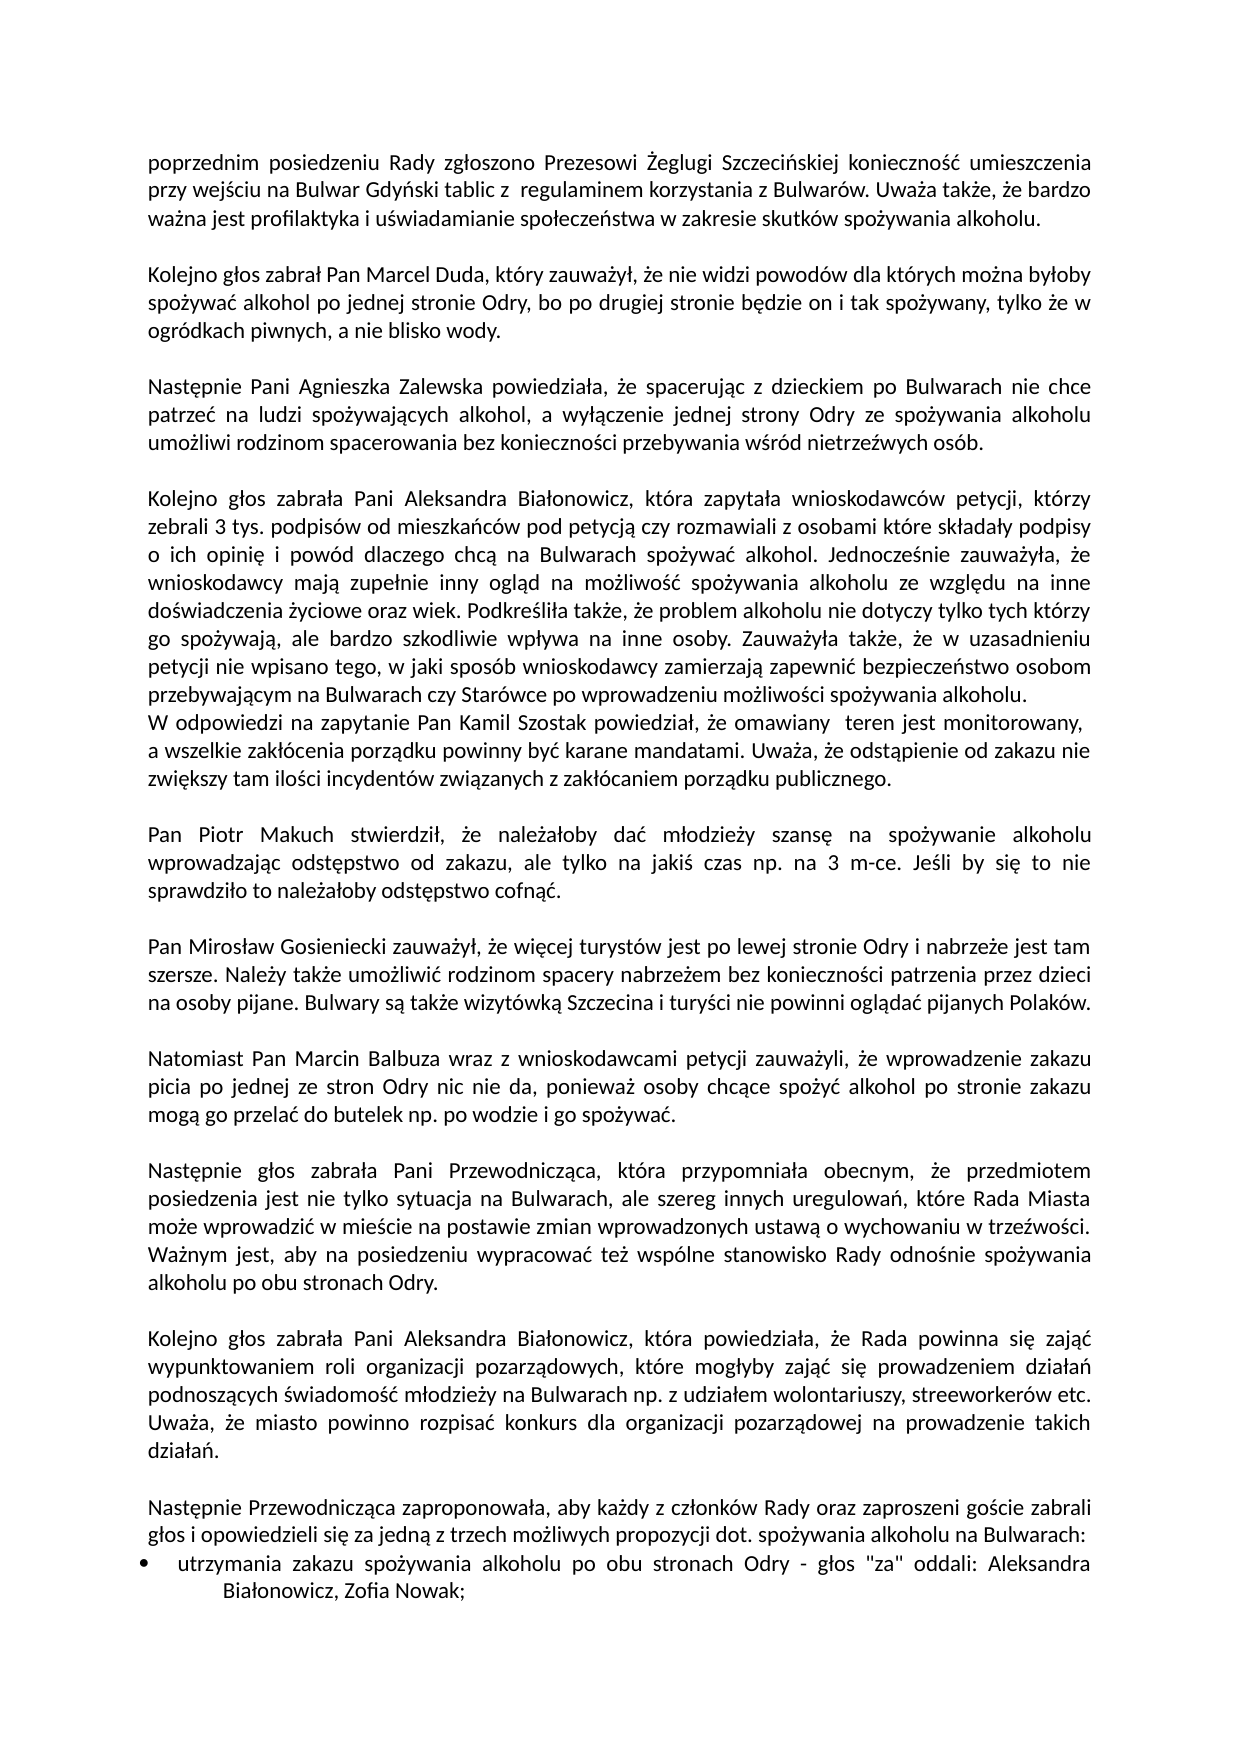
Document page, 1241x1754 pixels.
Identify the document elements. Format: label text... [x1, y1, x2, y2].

text Kolejno głos zabrała Pani Aleksandra Białonowicz, która powiedziała, że Rada powinna się zająć wypunktowaniem roli organizacji pozarządowych, które mogłyby zająć się prowadzeniem działań podnoszących świadomość młodzieży na Bulwarach np. z udziałem wolontariuszy, streeworkerów etc. Uważa, że miasto powinno rozpisać konkurs dla organizacji pozarządowej na prowadzenie takich działań. [148, 1324, 1093, 1464]
text W odpowiedzi na zapytanie Pan Kamil Szostak powiedział, że omawiany teren jest monitorowany, a wszelkie zakłócenia porządku powinny być karane mandatami. Uważa, że odstąpienie od zakazu nie zwiększy tam ilości incydentów związanych z zakłócaniem porządku publicznego. [148, 708, 1093, 792]
text poprzednim posiedzeniu Rady zgłoszono Prezesowi Żeglugi Szczecińskiej konieczność umieszczenia przy wejściu na Bulwar Gdyński tablic z regulaminem korzystania z Bulwarów. Uważa także, że bardzo ważna jest profilaktyka i uświadamianie społeczeństwa w zakresie skutków spożywania alkoholu. [148, 148, 1093, 232]
list utrzymania zakazu spożywania alkoholu po obu stronach Odry - głos "za" oddali: Aleksandra Białonowicz, Zofia Nowak; [140, 1549, 1093, 1605]
text Pan Mirosław Gosieniecki zauważył, że więcej turystów jest po lewej stronie Odry i nabrzeże jest tam szersze. Należy także umożliwić rodzinom spacery nabrzeżem bez konieczności patrzenia przez dzieci na osoby pijane. Bulwary są także wizytówką Szczecina i turyści nie powinni oglądać pijanych Polaków. [148, 932, 1093, 1016]
text Pan Piotr Makuch stwierdził, że należałoby dać młodzieży szansę na spożywanie alkoholu wprowadzając odstępstwo od zakazu, ale tylko na jakiś czas np. na 3 m-ce. Jeśli by się to nie sprawdziło to należałoby odstępstwo cofnąć. [148, 820, 1093, 904]
text Natomiast Pan Marcin Balbuza wraz z wnioskodawcami petycji zauważyli, że wprowadzenie zakazu picia po jednej ze stron Odry nic nie da, ponieważ osoby chcące spożyć alkohol po stronie zakazu mogą go przelać do butelek np. po wodzie i go spożywać. [148, 1044, 1093, 1128]
text Kolejno głos zabrała Pani Aleksandra Białonowicz, która zapytała wnioskodawców petycji, którzy zebrali 3 tys. podpisów od mieszkańców pod petycją czy rozmawiali z osobami które składały podpisy o ich opinię i powód dlaczego chcą na Bulwarach spożywać alkohol. Jednocześnie zauważyła, że wnioskodawcy mają zupełnie inny ogląd na możliwość spożywania alkoholu ze względu na inne doświadczenia życiowe oraz wiek. Podkreśliła także, że problem alkoholu nie dotyczy tylko tych którzy go spożywają, ale bardzo szkodliwie wpływa na inne osoby. Zauważyła także, że w uzasadnieniu petycji nie wpisano tego, w jaki sposób wnioskodawcy zamierzają zapewnić bezpieczeństwo osobom przebywającym na Bulwarach czy Starówce po wprowadzeniu możliwości spożywania alkoholu. [148, 484, 1093, 708]
text Następnie Przewodnicząca zaproponowała, aby każdy z członków Rady oraz zaproszeni goście zabrali głos i opowiedzieli się za jedną z trzech możliwych propozycji dot. spożywania alkoholu na Bulwarach: [148, 1493, 1093, 1549]
text Kolejno głos zabrał Pan Marcel Duda, który zauważył, że nie widzi powodów dla których można byłoby spożywać alkohol po jednej stronie Odry, bo po drugiej stronie będzie on i tak spożywany, tylko że w ogródkach piwnych, a nie blisko wody. [148, 260, 1093, 344]
text Następnie głos zabrała Pani Przewodnicząca, która przypomniała obecnym, że przedmiotem posiedzenia jest nie tylko sytuacja na Bulwarach, ale szereg innych uregulowań, które Rada Miasta może wprowadzić w mieście na postawie zmian wprowadzonych ustawą o wychowaniu w trzeźwości. Ważnym jest, aby na posiedzeniu wypracować też wspólne stanowisko Rady odnośnie spożywania alkoholu po obu stronach Odry. [148, 1156, 1093, 1296]
text Następnie Pani Agnieszka Zalewska powiedziała, że spacerując z dzieckiem po Bulwarach nie chce patrzeć na ludzi spożywających alkohol, a wyłączenie jednej strony Odry ze spożywania alkoholu umożliwi rodzinom spacerowania bez konieczności przebywania wśród nietrzeźwych osób. [148, 372, 1093, 456]
